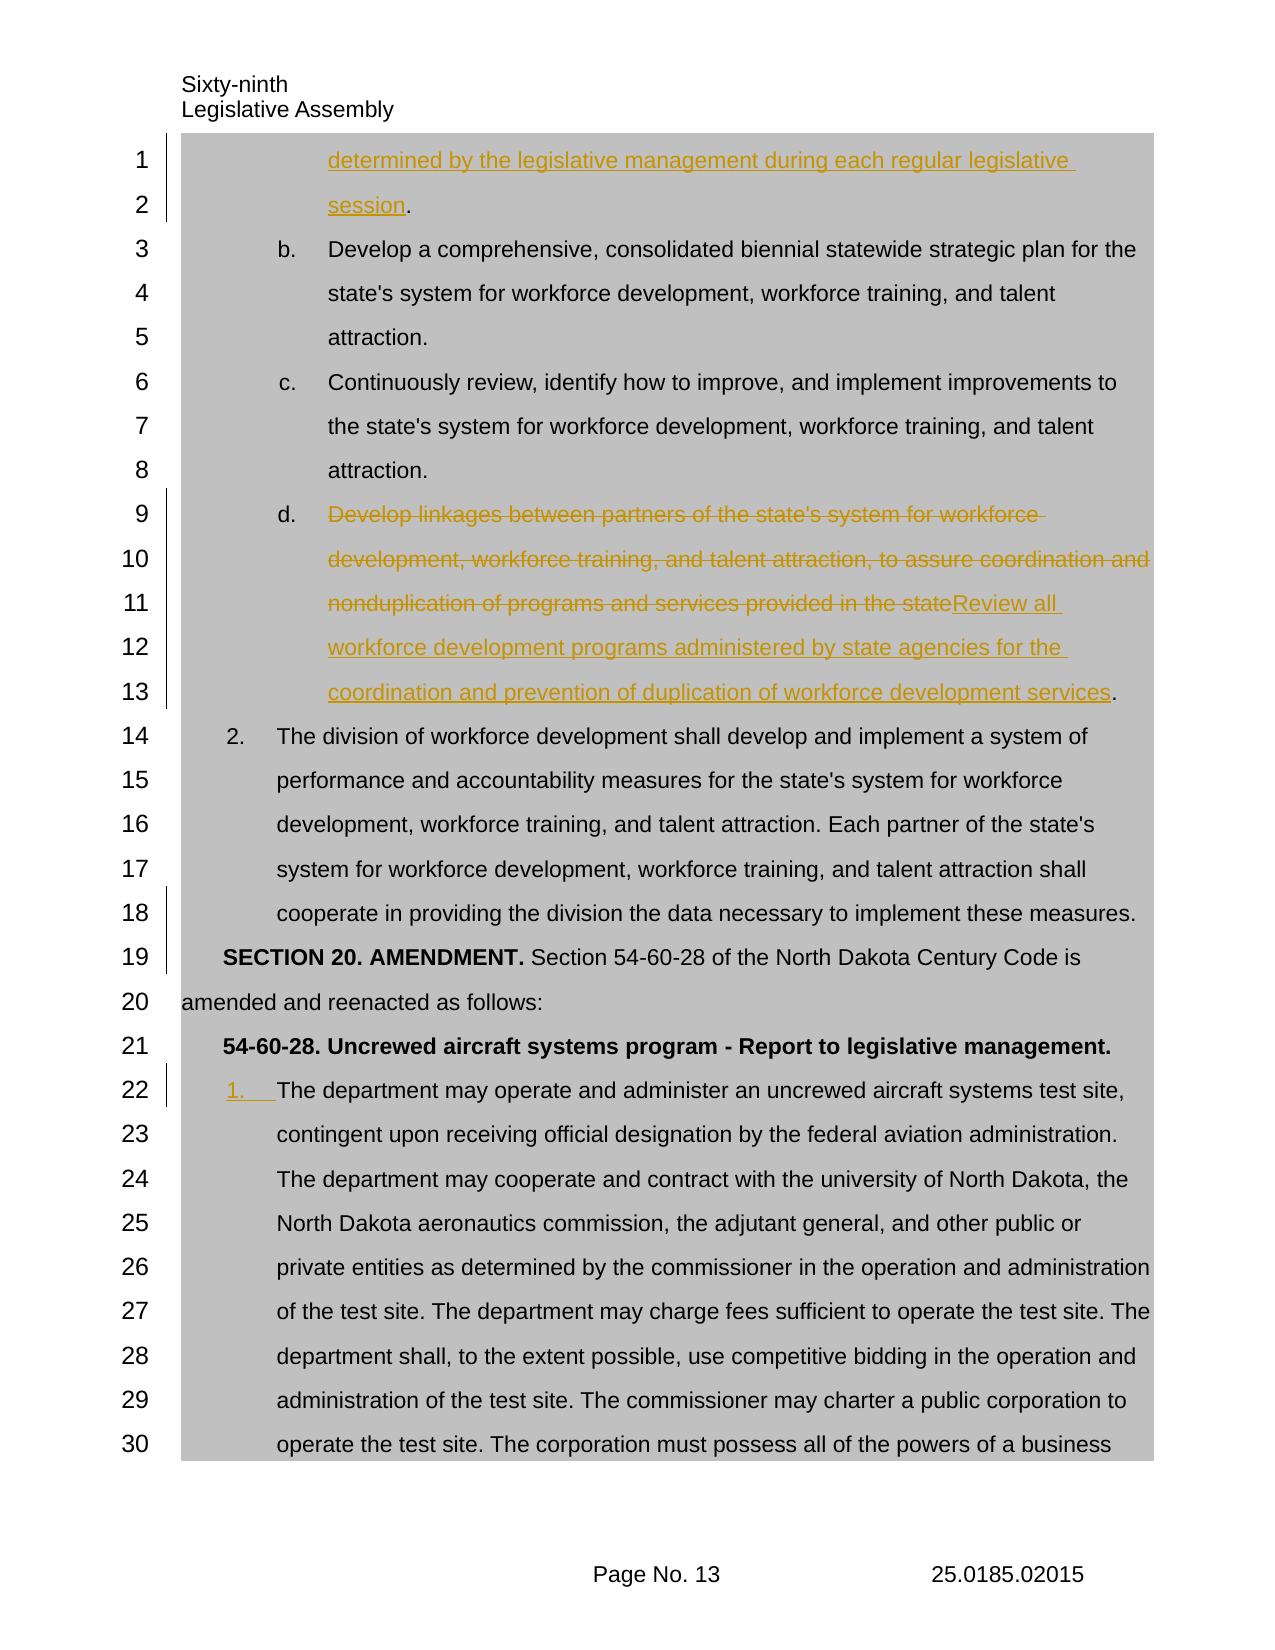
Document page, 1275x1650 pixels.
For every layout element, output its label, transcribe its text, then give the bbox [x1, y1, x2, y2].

text SECTION 20. AMENDMENT. Section 54‑60‑28 of the North Dakota Century Code is amended and reenacted as follows: [181, 930, 1154, 1019]
text a. Collect data on all workforce programs administered by state agencies, including job service North Dakota, the department of career and technical education, the superintendent of public instruction, the state board of higher education, the department of health and human services, and other divisions of the department of commerce, to determine standard measurements of success and to compile and analyze the program data in a report to be provided to a standing committee of each house of the legislative assembly as determined by the legislative management during each regular legislative session. [181, 133, 1154, 222]
subtitle 54‑60‑28. Uncrewed aircraft systems program ‑ Report to legislative management. [181, 1019, 1154, 1063]
text c. Continuously review, identify how to improve, and implement improvements to the state's system for workforce development, workforce training, and talent attraction. [181, 355, 1154, 487]
text b. Develop a comprehensive, consolidated biennial statewide strategic plan for the state's system for workforce development, workforce training, and talent attraction. [181, 222, 1154, 355]
text 2. The division of workforce development shall develop and implement a system of performance and accountability measures for the state's system for workforce development, workforce training, and talent attraction. Each partner of the state's system for workforce development, workforce training, and talent attraction shall cooperate in providing the division the data necessary to implement these measures. [181, 709, 1154, 930]
text 1. The department may operate and administer an uncrewed aircraft systems test site, contingent upon receiving official designation by the federal aviation administration. The department may cooperate and contract with the university of North Dakota, the North Dakota aeronautics commission, the adjutant general, and other public or private entities as determined by the commissioner in the operation and administration of the test site. The department may charge fees sufficient to operate the test site. The department shall, to the extent possible, use competitive bidding in the operation and administration of the test site. The commissioner may charter a public corporation to operate the test site. The corporation must possess all of the powers of a business [181, 1063, 1154, 1461]
text d. Review all workforce development programs administered by state agencies for the coordination and prevention of duplication of workforce development services. [181, 487, 1154, 709]
